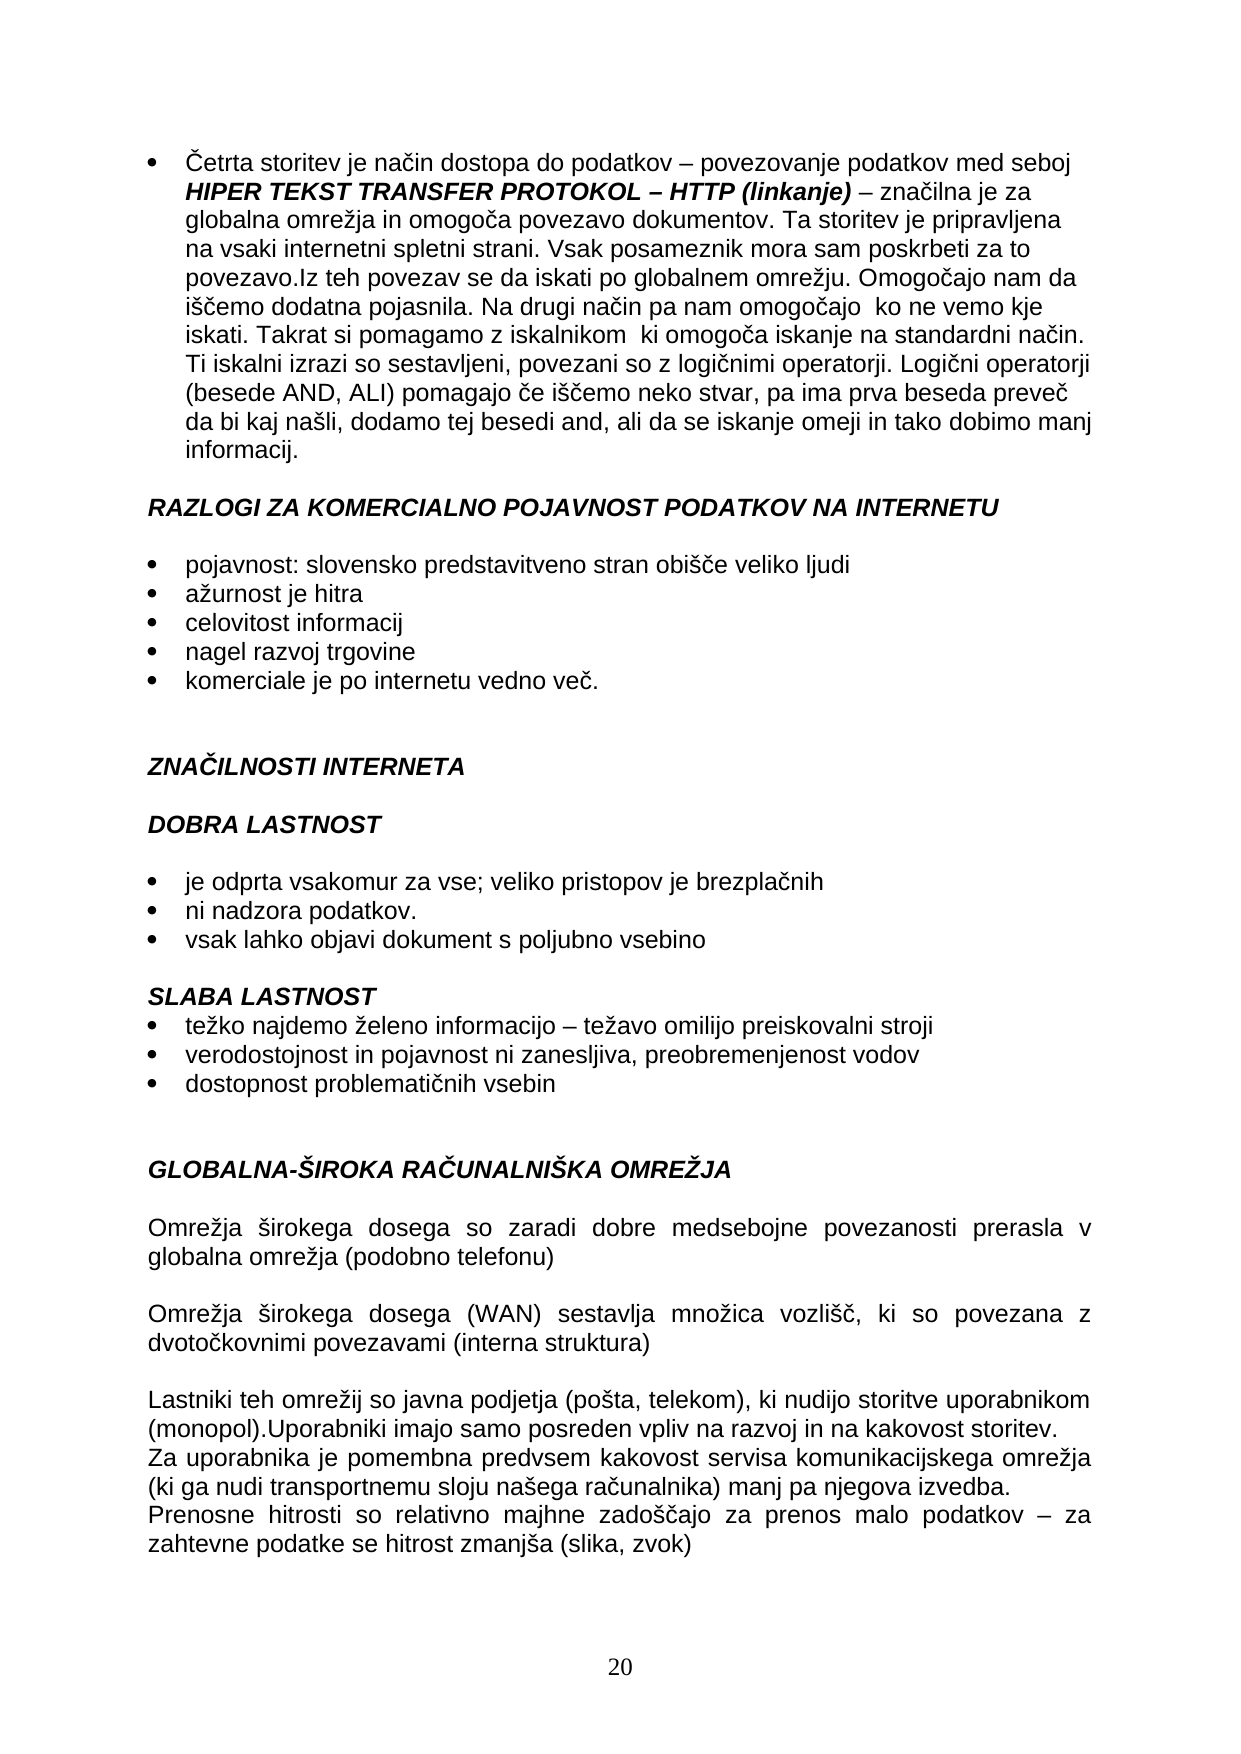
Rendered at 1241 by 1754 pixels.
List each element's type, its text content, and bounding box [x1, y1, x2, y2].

list Četrta storitev je način dostopa do podatkov – povezovanje podatkov med seboj HIPER TEKST TRANSFER PROTOKOL – HTTP (linkanje) – značilna je za globalna omrežja in omogoča povezavo dokumentov. Ta storitev je pripravljena na vsaki internetni spletni strani. Vsak posameznik mora sam poskrbeti za to povezavo.Iz teh povezav se da iskati po globalnem omrežju. Omogočajo nam da iščemo dodatna pojasnila. Na drugi način pa nam omogočajo ko ne vemo kje iskati. Takrat si pomagamo z iskalnikom ki omogoča iskanje na standardni način. Ti iskalni izrazi so sestavljeni, povezani so z logičnimi operatorji. Logični operatorji (besede AND, ALI) pomagajo če iščemo neko stvar, pa ima prva beseda preveč da bi kaj našli, dodamo tej besedi and, ali da se iskanje omeji in tako dobimo manj informacij. [148, 148, 1093, 464]
list ažurnost je hitra [148, 579, 1093, 608]
list komerciale je po internetu vedno več. [148, 666, 1093, 694]
subtitle ZNAČILNOSTI INTERNETA [148, 752, 1093, 781]
text Lastniki teh omrežij so javna podjetja (pošta, telekom), ki nudijo storitve uporabnikom (monopol).Uporabniki imajo samo posreden vpliv na razvoj in na kakovost storitev. [148, 1385, 1093, 1443]
list celovitost informacij [148, 608, 1093, 637]
list je odprta vsakomur za vse; veliko pristopov je brezplačnih [148, 867, 1093, 896]
list verodostojnost in pojavnost ni zanesljiva, preobremenjenost vodov [148, 1040, 1093, 1069]
list pojavnost: slovensko predstavitveno stran obišče veliko ljudi [148, 550, 1093, 579]
subtitle DOBRA LASTNOST [148, 809, 1093, 838]
list dostopnost problematičnih vsebin [148, 1069, 1093, 1098]
text Omrežja širokega dosega so zaradi dobre medsebojne povezanosti prerasla v globalna omrežja (podobno telefonu) [148, 1213, 1093, 1270]
text Prenosne hitrosti so relativno majhne zadoščajo za prenos malo podatkov – za zahtevne podatke se hitrost zmanjša (slika, zvok) [148, 1500, 1093, 1558]
list ni nadzora podatkov. [148, 896, 1093, 925]
list nagel razvoj trgovine [148, 637, 1093, 666]
text Omrežja širokega dosega (WAN) sestavlja množica vozlišč, ki so povezana z dvotočkovnimi povezavami (interna struktura) [148, 1299, 1093, 1356]
text Za uporabnika je pomembna predvsem kakovost servisa komunikacijskega omrežja (ki ga nudi transportnemu sloju našega računalnika) manj pa njegova izvedba. [148, 1443, 1093, 1500]
subtitle SLABA LASTNOST [148, 982, 1093, 1011]
list vsak lahko objavi dokument s poljubno vsebino [148, 925, 1093, 954]
subtitle RAZLOGI ZA KOMERCIALNO POJAVNOST PODATKOV NA INTERNETU [148, 493, 1093, 522]
list težko najdemo želeno informacijo – težavo omilijo preiskovalni stroji [148, 1011, 1093, 1040]
subtitle GLOBALNA-ŠIROKA RAČUNALNIŠKA OMREŽJA [148, 1155, 1093, 1184]
